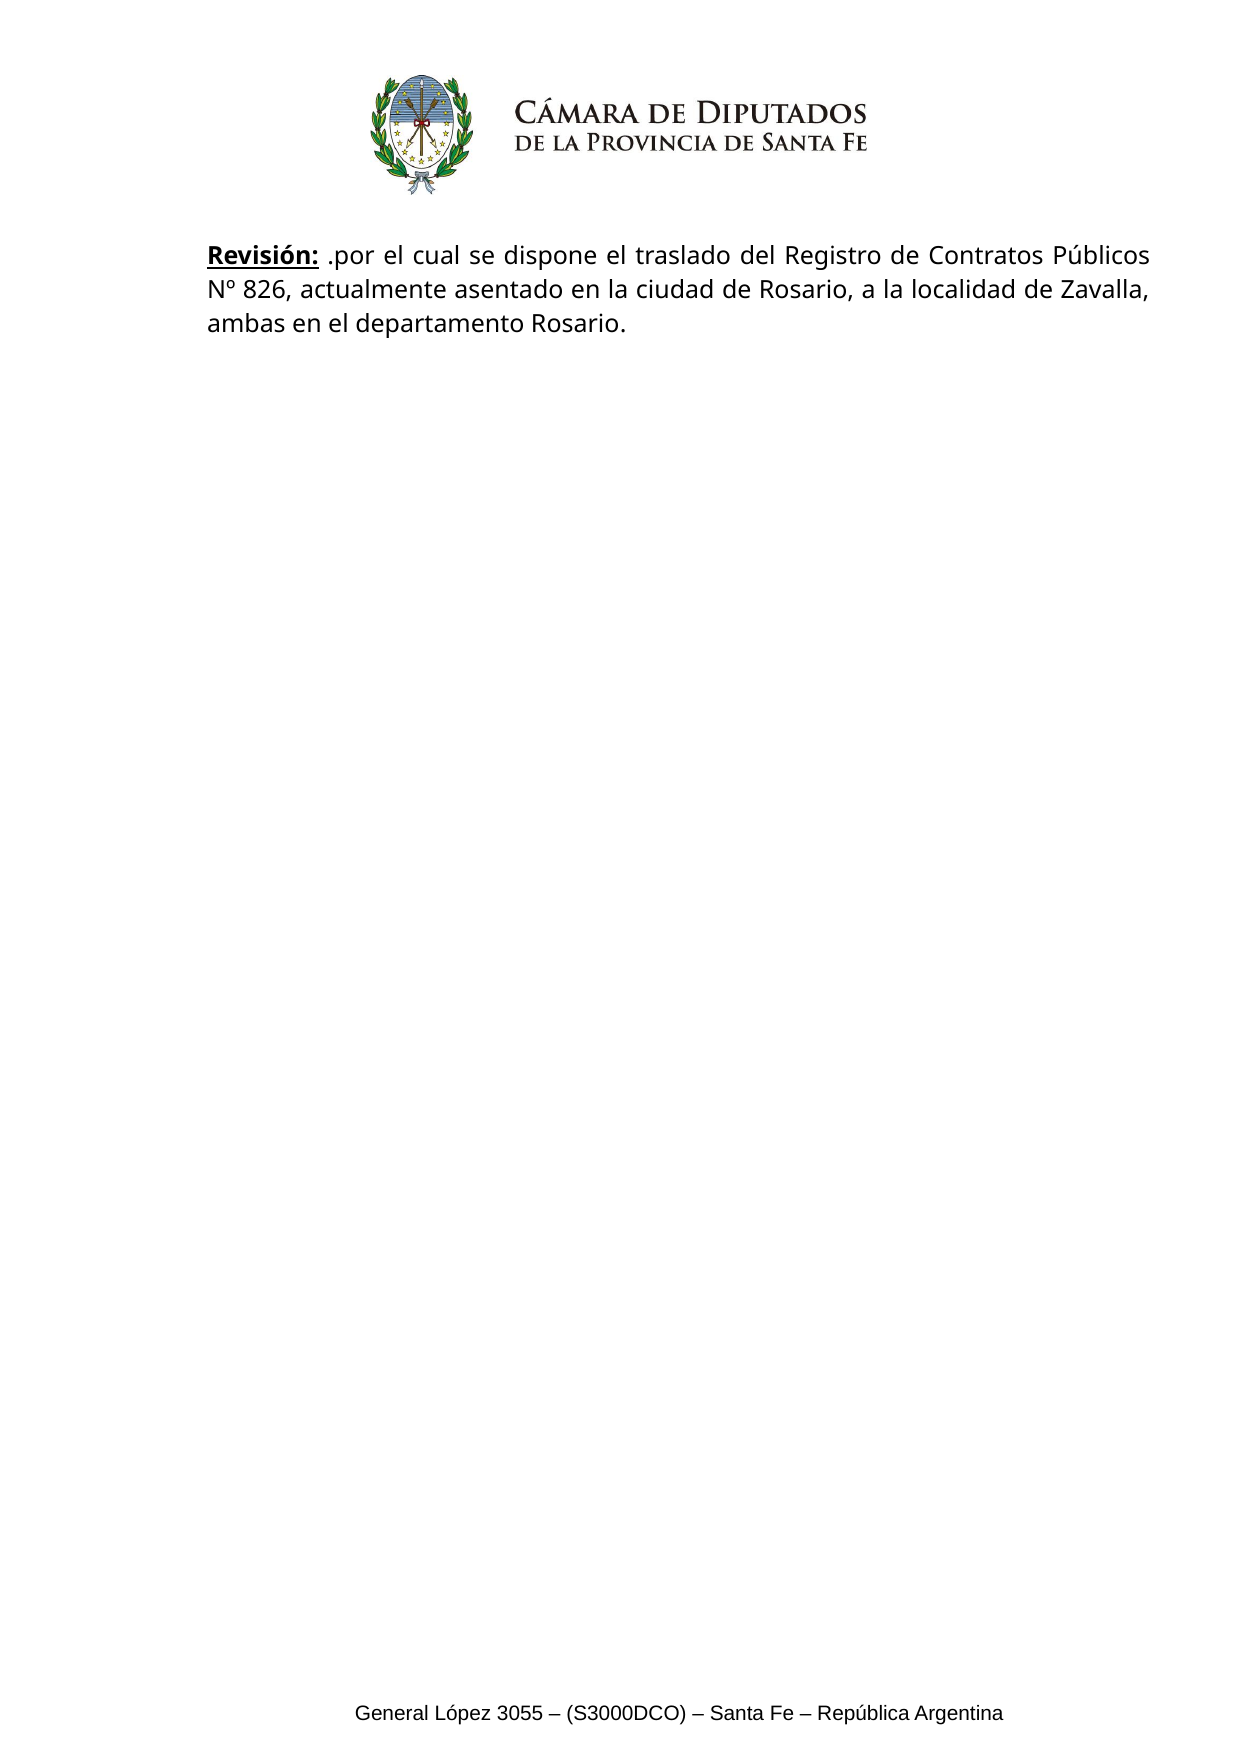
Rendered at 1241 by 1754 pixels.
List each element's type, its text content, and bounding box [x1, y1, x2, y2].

text Revisión: .por el cual se dispone el traslado del Registro de Contratos Públicos Nº 826, actualmente asentado en la ciudad de Rosario, a la localidad de Zavalla, ambas en el departamento Rosario. [207, 238, 1152, 340]
picture [370, 75, 867, 199]
